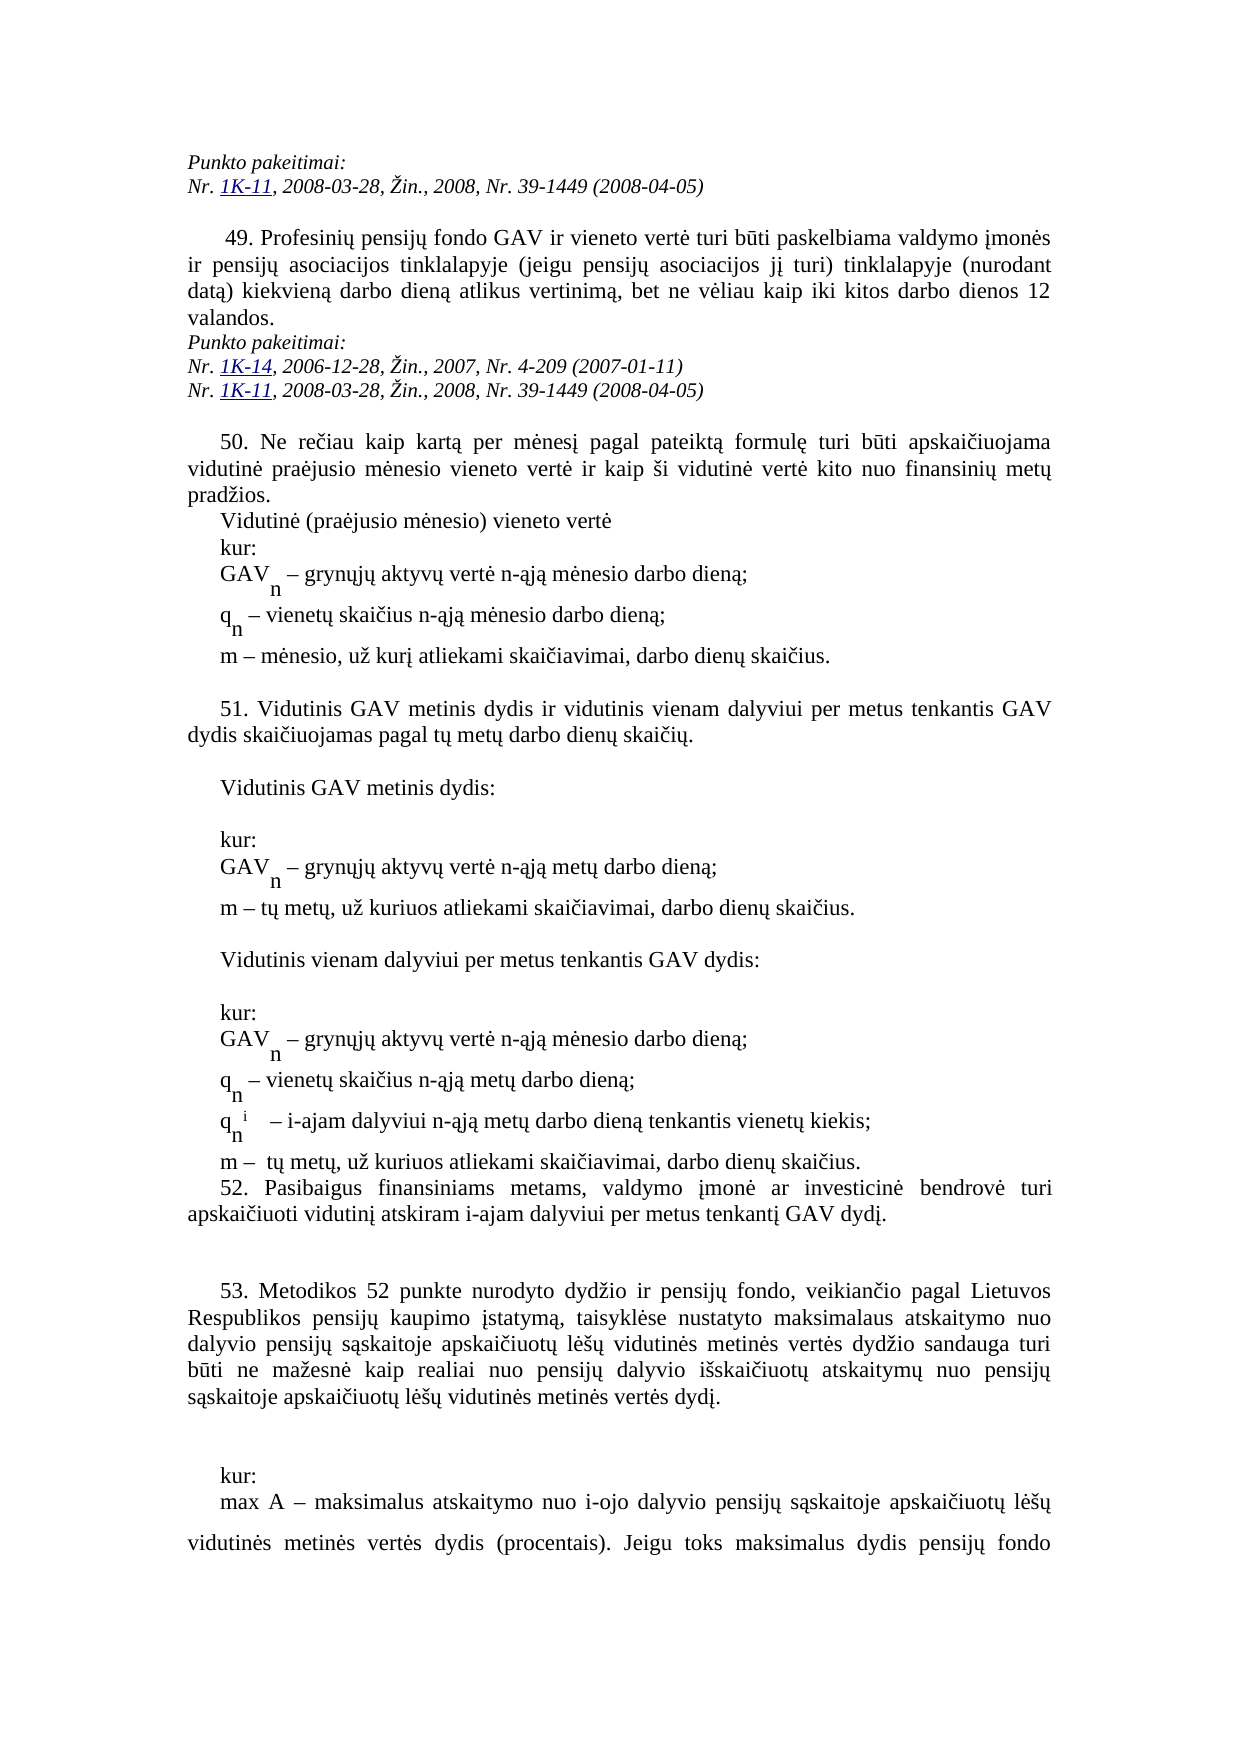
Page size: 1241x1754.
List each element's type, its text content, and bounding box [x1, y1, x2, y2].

text Vidutinis GAV metinis dydis: [187, 774, 1053, 800]
text max A – maksimalus atskaitymo nuo i-ojo dalyvio pensijų sąskaitoje apskaičiuotų lėšų vidutinės metinės vertės dydis (procentais). Jeigu toks maksimalus dydis pensijų fondo [187, 1488, 1053, 1555]
text 50. Ne rečiau kaip kartą per mėnesį pagal pateiktą formulę turi būti apskaičiuojama vidutinė praėjusio mėnesio vieneto vertė ir kaip ši vidutinė vertė kito nuo finansinių metų pradžios. [187, 428, 1053, 507]
text kur: [187, 999, 1053, 1025]
text m – mėnesio, už kurį atliekami skaičiavimai, darbo dienų skaičius. [187, 642, 1053, 668]
text qn – vienetų skaičius n-ąją mėnesio darbo dieną; [187, 601, 1053, 642]
text Punkto pakeitimai: [187, 150, 1053, 174]
text m – tų metų, už kuriuos atliekami skaičiavimai, darbo dienų skaičius. [187, 893, 1053, 920]
text Nr. 1K-11, 2008-03-28, Žin., 2008, Nr. 39-1449 (2008-04-05) [187, 174, 1053, 198]
text kur: [187, 1462, 1053, 1488]
text kur: [187, 534, 1053, 560]
text 52. Pasibaigus finansiniams metams, valdymo įmonė ar investicinė bendrovė turi apskaičiuoti vidutinį atskiram i-ajam dalyviui per metus tenkantį GAV dydį. [187, 1174, 1053, 1227]
text Punkto pakeitimai: [187, 330, 1053, 354]
text 49. Profesinių pensijų fondo GAV ir vieneto vertė turi būti paskelbiama valdymo įmonės ir pensijų asociacijos tinklalapyje (jeigu pensijų asociacijos jį turi) tinklalapyje (nurodant datą) kiekvieną darbo dieną atlikus vertinimą, bet ne vėliau kaip iki kitos darbo dienos 12 valandos. [187, 224, 1053, 330]
text Vidutinis vienam dalyviui per metus tenkantis GAV dydis: [187, 946, 1053, 973]
text qni – i-ajam dalyviui n-ąją metų darbo dieną tenkantis vienetų kiekis; [187, 1107, 1053, 1148]
text Vidutinė (praėjusio mėnesio) vieneto vertė [187, 507, 1053, 534]
text 53. Metodikos 52 punkte nurodyto dydžio ir pensijų fondo, veikiančio pagal Lietuvos Respublikos pensijų kaupimo įstatymą, taisyklėse nustatyto maksimalaus atskaitymo nuo dalyvio pensijų sąskaitoje apskaičiuotų lėšų vidutinės metinės vertės dydžio sandauga turi būti ne mažesnė kaip realiai nuo pensijų dalyvio išskaičiuotų atskaitymų nuo pensijų sąskaitoje apskaičiuotų lėšų vidutinės metinės vertės dydį. [187, 1277, 1053, 1409]
text qn – vienetų skaičius n-ąją metų darbo dieną; [187, 1066, 1053, 1107]
text GAVn – grynųjų aktyvų vertė n-ąją metų darbo dieną; [187, 853, 1053, 893]
text m – tų metų, už kuriuos atliekami skaičiavimai, darbo dienų skaičius. [187, 1148, 1053, 1174]
text GAVn – grynųjų aktyvų vertė n-ąją mėnesio darbo dieną; [187, 1025, 1053, 1066]
text Nr. 1K-11, 2008-03-28, Žin., 2008, Nr. 39-1449 (2008-04-05) [187, 378, 1053, 402]
text 51. Vidutinis GAV metinis dydis ir vidutinis vienam dalyviui per metus tenkantis GAV dydis skaičiuojamas pagal tų metų darbo dienų skaičių. [187, 694, 1053, 747]
text kur: [187, 826, 1053, 853]
text GAVn – grynųjų aktyvų vertė n-ąją mėnesio darbo dieną; [187, 560, 1053, 601]
text Nr. 1K-14, 2006-12-28, Žin., 2007, Nr. 4-209 (2007-01-11) [187, 354, 1053, 378]
